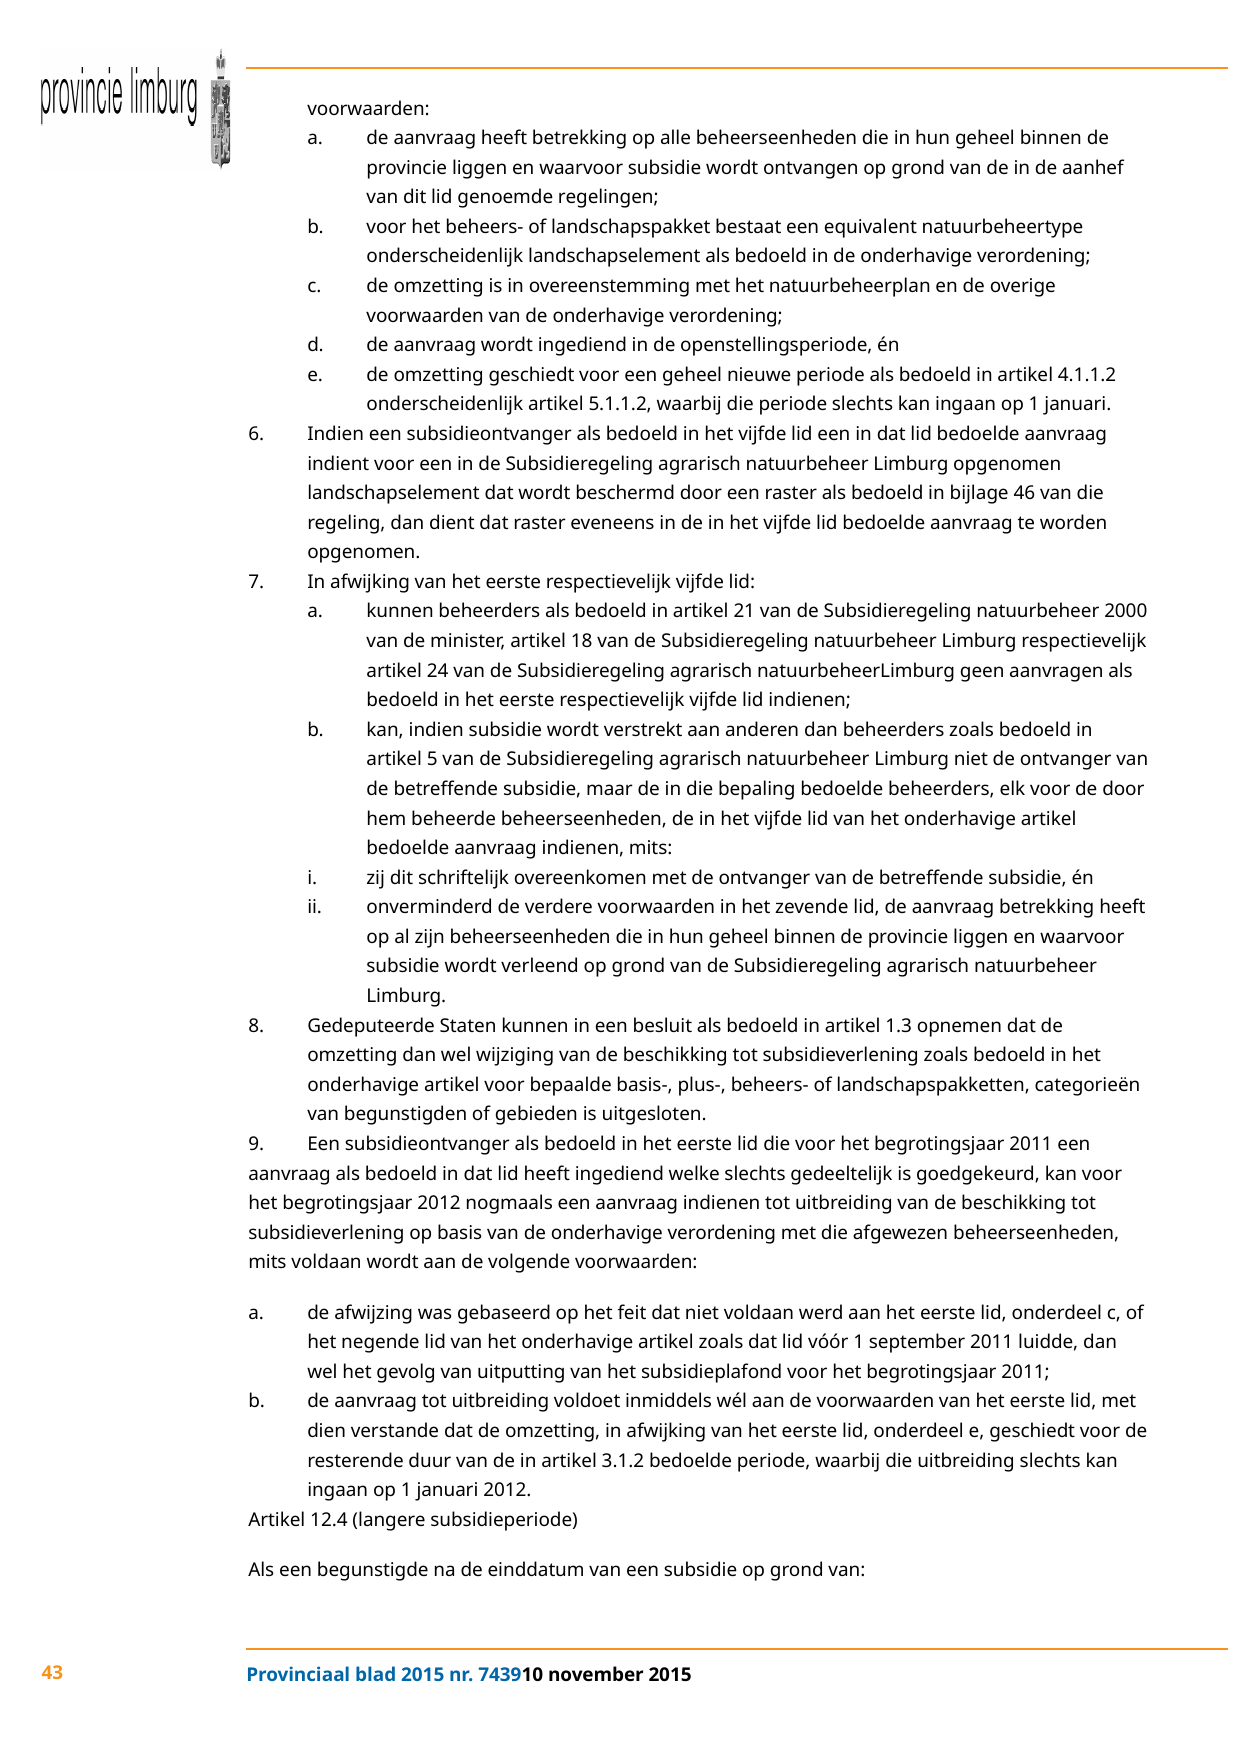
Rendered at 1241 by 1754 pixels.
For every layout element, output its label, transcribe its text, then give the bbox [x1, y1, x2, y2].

list zij dit schriftelijk overeenkomen met de ontvanger van de betreffende subsidie, én [307, 864, 1152, 890]
list de afwijzing was gebaseerd op het feit dat niet voldaan werd aan het eerste lid, onderdeel c, of het negende lid van het onderhavige artikel zoals dat lid vóór 1 september 2011 luidde, dan wel het gevolg van uitputting van het subsidieplafond voor het begrotingsjaar 2011; [248, 1299, 1152, 1384]
list voor het beheers- of landschapspakket bestaat een equivalent natuurbeheertype onderscheidenlijk landschapselement als bedoeld in de onderhavige verordening; [307, 213, 1152, 268]
list onverminderd de verdere voorwaarden in het zevende lid, de aanvraag betrekking heeft op al zijn beheerseenheden die in hun geheel binnen de provincie liggen en waarvoor subsidie wordt verleend op grond van de Subsidieregeling agrarisch natuurbeheer Limburg. [307, 893, 1152, 1008]
text aanvraag als bedoeld in dat lid heeft ingediend welke slechts gedeeltelijk is goedgekeurd, kan voor het begrotingsjaar 2012 nogmaals een aanvraag indienen tot uitbreiding van de beschikking tot subsidieverlening op basis van de onderhavige verordening met die afgewezen beheerseenheden, mits voldaan wordt aan de volgende voorwaarden: [248, 1160, 1152, 1274]
list de aanvraag tot uitbreiding voldoet inmiddels wél aan de voorwaarden van het eerste lid, met dien verstande dat de omzetting, in afwijking van het eerste lid, onderdeel e, geschiedt voor de resterende duur van de in artikel 3.1.2 bedoelde periode, waarbij die uitbreiding slechts kan ingaan op 1 januari 2012. [248, 1388, 1152, 1502]
list kunnen beheerders als bedoeld in artikel 21 van de Subsidieregeling natuurbeheer 2000 van de minister, artikel 18 van de Subsidieregeling natuurbeheer Limburg respectievelijk artikel 24 van de Subsidieregeling agrarisch natuurbeheerLimburg geen aanvragen als bedoeld in het eerste respectievelijk vijfde lid indienen; [307, 598, 1152, 712]
list de omzetting geschiedt voor een geheel nieuwe periode als bedoeld in artikel 4.1.1.2 [307, 361, 1152, 387]
list Een subsidieontvanger als bedoeld in het eerste lid die voor het begrotingsjaar 2011 een [248, 1130, 1152, 1156]
list kan, indien subsidie wordt verstrekt aan anderen dan beheerders zoals bedoeld in artikel 5 van de Subsidieregeling agrarisch natuurbeheer Limburg niet de ontvanger van de betreffende subsidie, maar de in die bepaling bedoelde beheerders, elk voor de door hem beheerde beheerseenheden, de in het vijfde lid van het onderhavige artikel bedoelde aanvraag indienen, mits: [307, 716, 1152, 860]
list onderscheidenlijk artikel 5.1.1.2, waarbij die periode slechts kan ingaan op 1 januari. [307, 391, 1152, 416]
list de omzetting is in overeenstemming met het natuurbeheerplan en de overige voorwaarden van de onderhavige verordening; [307, 272, 1152, 328]
list de aanvraag heeft betrekking op alle beheerseenheden die in hun geheel binnen de [307, 124, 1152, 150]
picture [41, 47, 231, 172]
list In afwijking van het eerste respectievelijk vijfde lid: [248, 568, 1152, 594]
list provincie liggen en waarvoor subsidie wordt ontvangen op grond van de in de aanhef van dit lid genoemde regelingen; [307, 154, 1152, 209]
list Indien een subsidieontvanger als bedoeld in het vijfde lid een in dat lid bedoelde aanvraag indient voor een in de Subsidieregeling agrarisch natuurbeheer Limburg opgenomen landschapselement dat wordt beschermd door een raster als bedoeld in bijlage 46 van die regeling, dan dient dat raster eveneens in de in het vijfde lid bedoelde aanvraag te worden opgenomen. [248, 420, 1152, 564]
list voorwaarden: [248, 95, 1152, 121]
text Als een begunstigde na de einddatum van een subsidie op grond van: [248, 1556, 1152, 1582]
list Gedeputeerde Staten kunnen in een besluit als bedoeld in artikel 1.3 opnemen dat de omzetting dan wel wijziging van de beschikking tot subsidieverlening zoals bedoeld in het onderhavige artikel voor bepaalde basis-, plus-, beheers- of landschapspakketten, categorieën van begunstigden of gebieden is uitgesloten. [248, 1012, 1152, 1126]
text Artikel 12.4 (langere subsidieperiode) [248, 1506, 1152, 1532]
list de aanvraag wordt ingediend in de openstellingsperiode, én [307, 331, 1152, 357]
